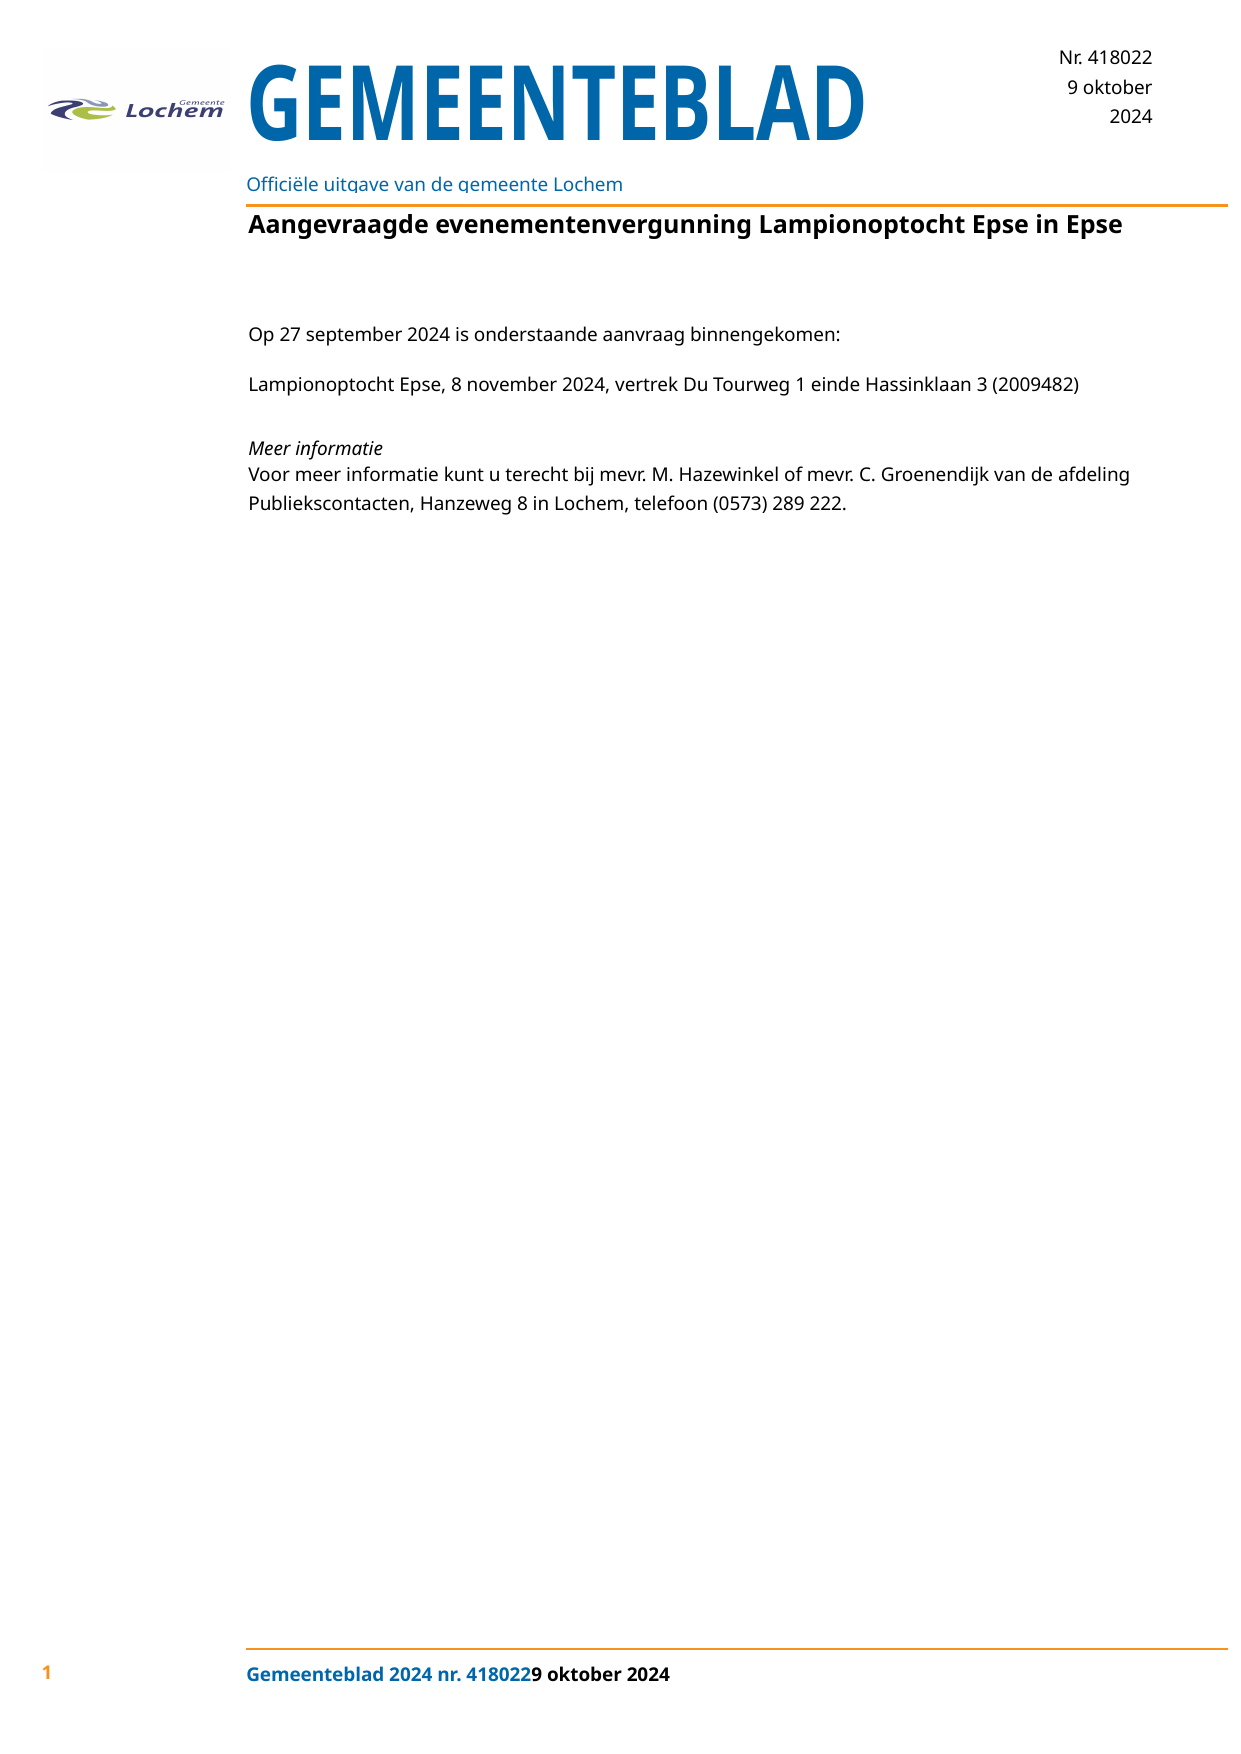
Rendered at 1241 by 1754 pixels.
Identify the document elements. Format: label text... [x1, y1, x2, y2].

text Lampionoptocht Epse, 8 november 2024, vertrek Du Tourweg 1 einde Hassinklaan 3 (2009482) [248, 371, 1152, 397]
text Aangevraagde evenementenvergunning Lampionoptocht Epse in Epse [248, 207, 1152, 241]
text Op 27 september 2024 is onderstaande aanvraag binnengekomen: [248, 321, 1152, 346]
text Meer informatie [248, 435, 1152, 461]
text Voor meer informatie kunt u terecht bij mevr. M. Hazewinkel of mevr. C. Groenendijk van de afdeling Publiekscontacten, Hanzeweg 8 in Lochem, telefoon (0573) 289 222. [248, 461, 1152, 516]
picture [41, 47, 231, 172]
